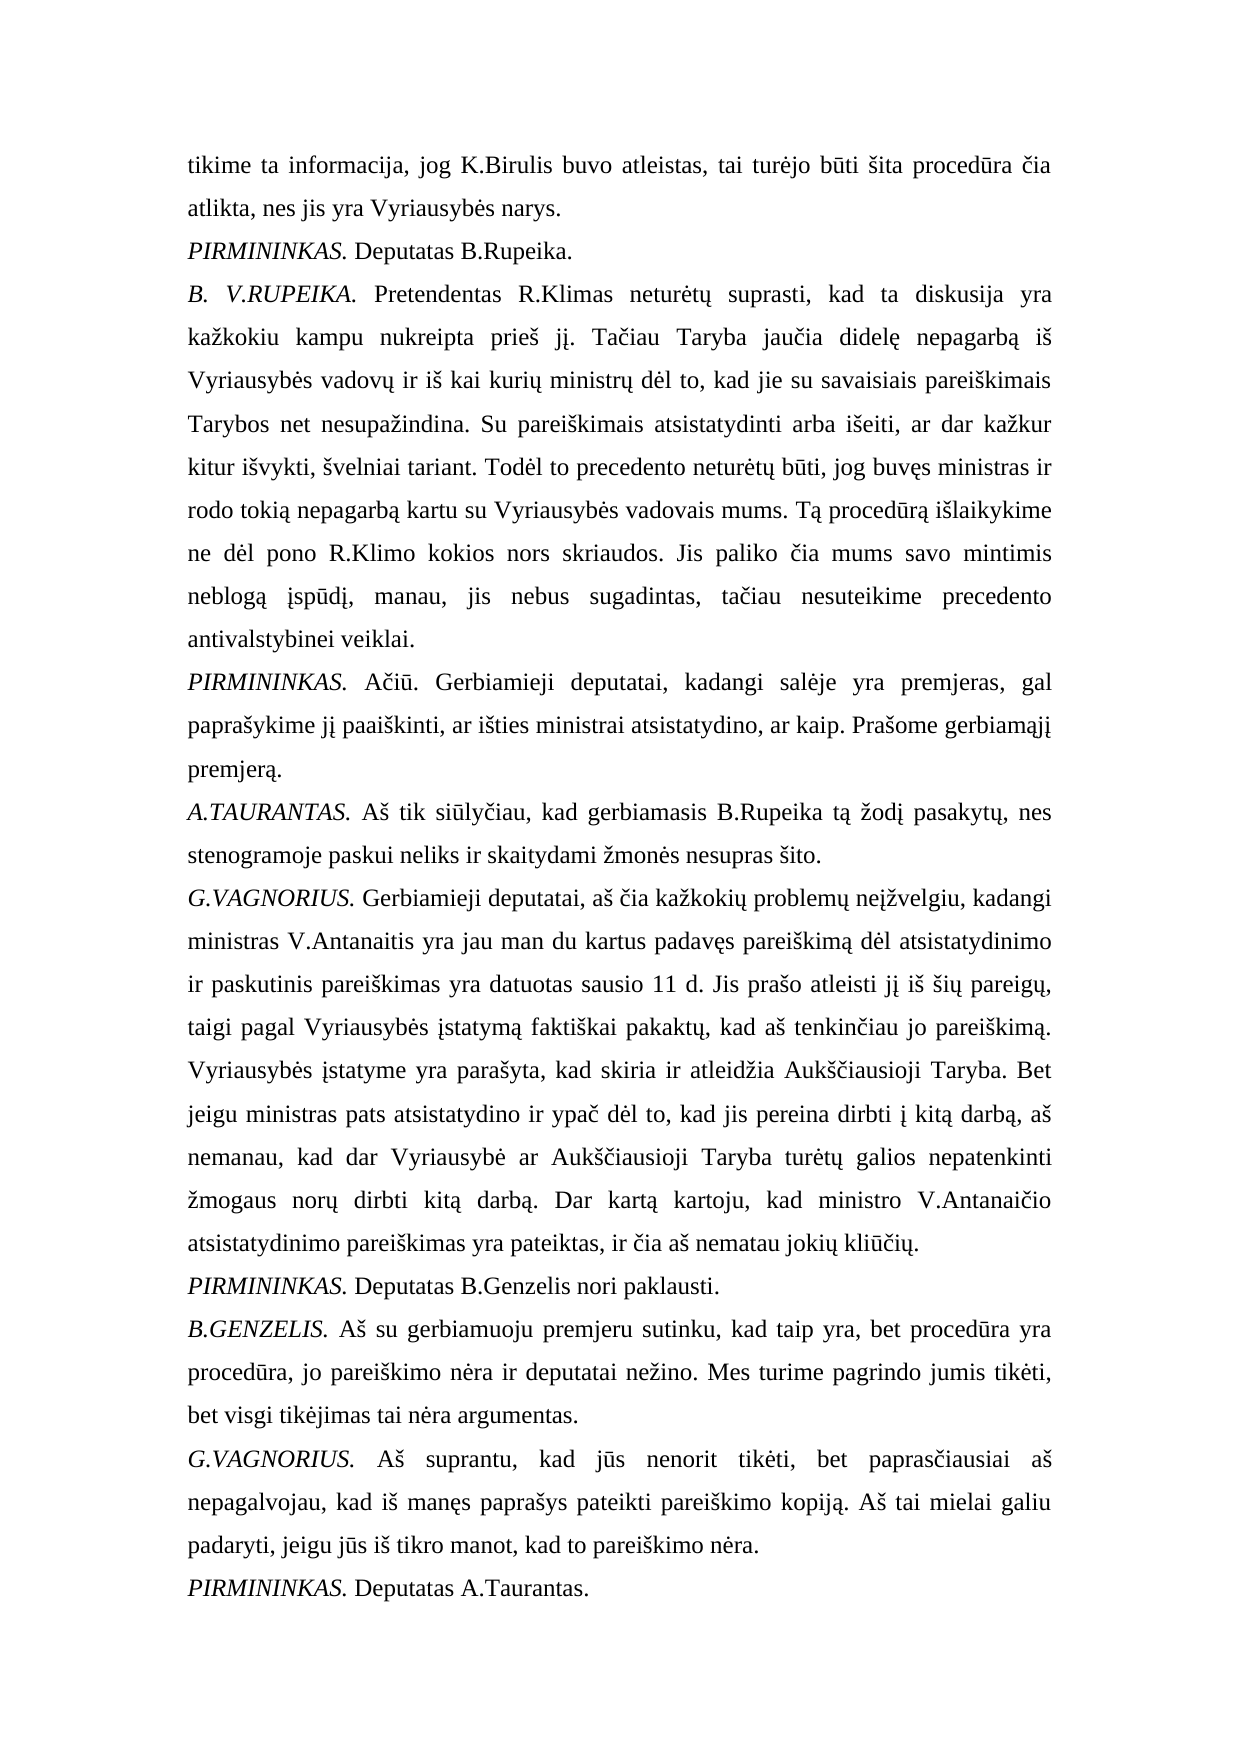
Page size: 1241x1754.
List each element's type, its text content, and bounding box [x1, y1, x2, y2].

text PIRMININKAS. Deputatas A.Taurantas. [187, 1573, 1053, 1602]
text PIRMININKAS. Deputatas B.Genzelis nori paklausti. [187, 1271, 1053, 1300]
text B.GENZELIS. Aš su gerbiamuoju premjeru sutinku, kad taip yra, bet procedūra yra procedūra, jo pareiškimo nėra ir deputatai nežino. Mes turime pagrindo jumis tikėti, bet visgi tikėjimas tai nėra argumentas. [187, 1314, 1053, 1429]
text G.VAGNORIUS. Aš suprantu, kad jūs nenorit tikėti, bet paprasčiausiai aš nepagalvojau, kad iš manęs paprašys pateikti pareiškimo kopiją. Aš tai mielai galiu padaryti, jeigu jūs iš tikro manot, kad to pareiškimo nėra. [187, 1444, 1053, 1559]
text B. V.RUPEIKA. Pretendentas R.Klimas neturėtų suprasti, kad ta diskusija yra kažkokiu kampu nukreipta prieš jį. Tačiau Taryba jaučia didelę nepagarbą iš Vyriausybės vadovų ir iš kai kurių ministrų dėl to, kad jie su savaisiais pareiškimais Tarybos net nesupažindina. Su pareiškimais atsistatydinti arba išeiti, ar dar kažkur kitur išvykti, švelniai tariant. Todėl to precedento neturėtų būti, jog buvęs ministras ir rodo tokią nepagarbą kartu su Vyriausybės vadovais mums. Tą procedūrą išlaikykime ne dėl pono R.Klimo kokios nors skriaudos. Jis paliko čia mums savo mintimis neblogą įspūdį, manau, jis nebus sugadintas, tačiau nesuteikime precedento antivalstybinei veiklai. [187, 279, 1053, 653]
text tikime ta informacija, jog K.Birulis buvo atleistas, tai turėjo būti šita procedūra čia atlikta, nes jis yra Vyriausybės narys. [187, 150, 1053, 222]
text PIRMININKAS. Deputatas B.Rupeika. [187, 236, 1053, 265]
text G.VAGNORIUS. Gerbiamieji deputatai, aš čia kažkokių problemų neįžvelgiu, kadangi ministras V.Antanaitis yra jau man du kartus padavęs pareiškimą dėl atsistatydinimo ir paskutinis pareiškimas yra datuotas sausio 11 d. Jis prašo atleisti jį iš šių pareigų, taigi pagal Vyriausybės įstatymą faktiškai pakaktų, kad aš tenkinčiau jo pareiškimą. Vyriausybės įstatyme yra parašyta, kad skiria ir atleidžia Aukščiausioji Taryba. Bet jeigu ministras pats atsistatydino ir ypač dėl to, kad jis pereina dirbti į kitą darbą, aš nemanau, kad dar Vyriausybė ar Aukščiausioji Taryba turėtų galios nepatenkinti žmogaus norų dirbti kitą darbą. Dar kartą kartoju, kad ministro V.Antanaičio atsistatydinimo pareiškimas yra pateiktas, ir čia aš nematau jokių kliūčių. [187, 883, 1053, 1257]
text PIRMININKAS. Ačiū. Gerbiamieji deputatai, kadangi salėje yra premjeras, gal paprašykime jį paaiškinti, ar išties ministrai atsistatydino, ar kaip. Prašome gerbiamąjį premjerą. [187, 667, 1053, 782]
text A.TAURANTAS. Aš tik siūlyčiau, kad gerbiamasis B.Rupeika tą žodį pasakytų, nes stenogramoje paskui neliks ir skaitydami žmonės nesupras šito. [187, 797, 1053, 869]
